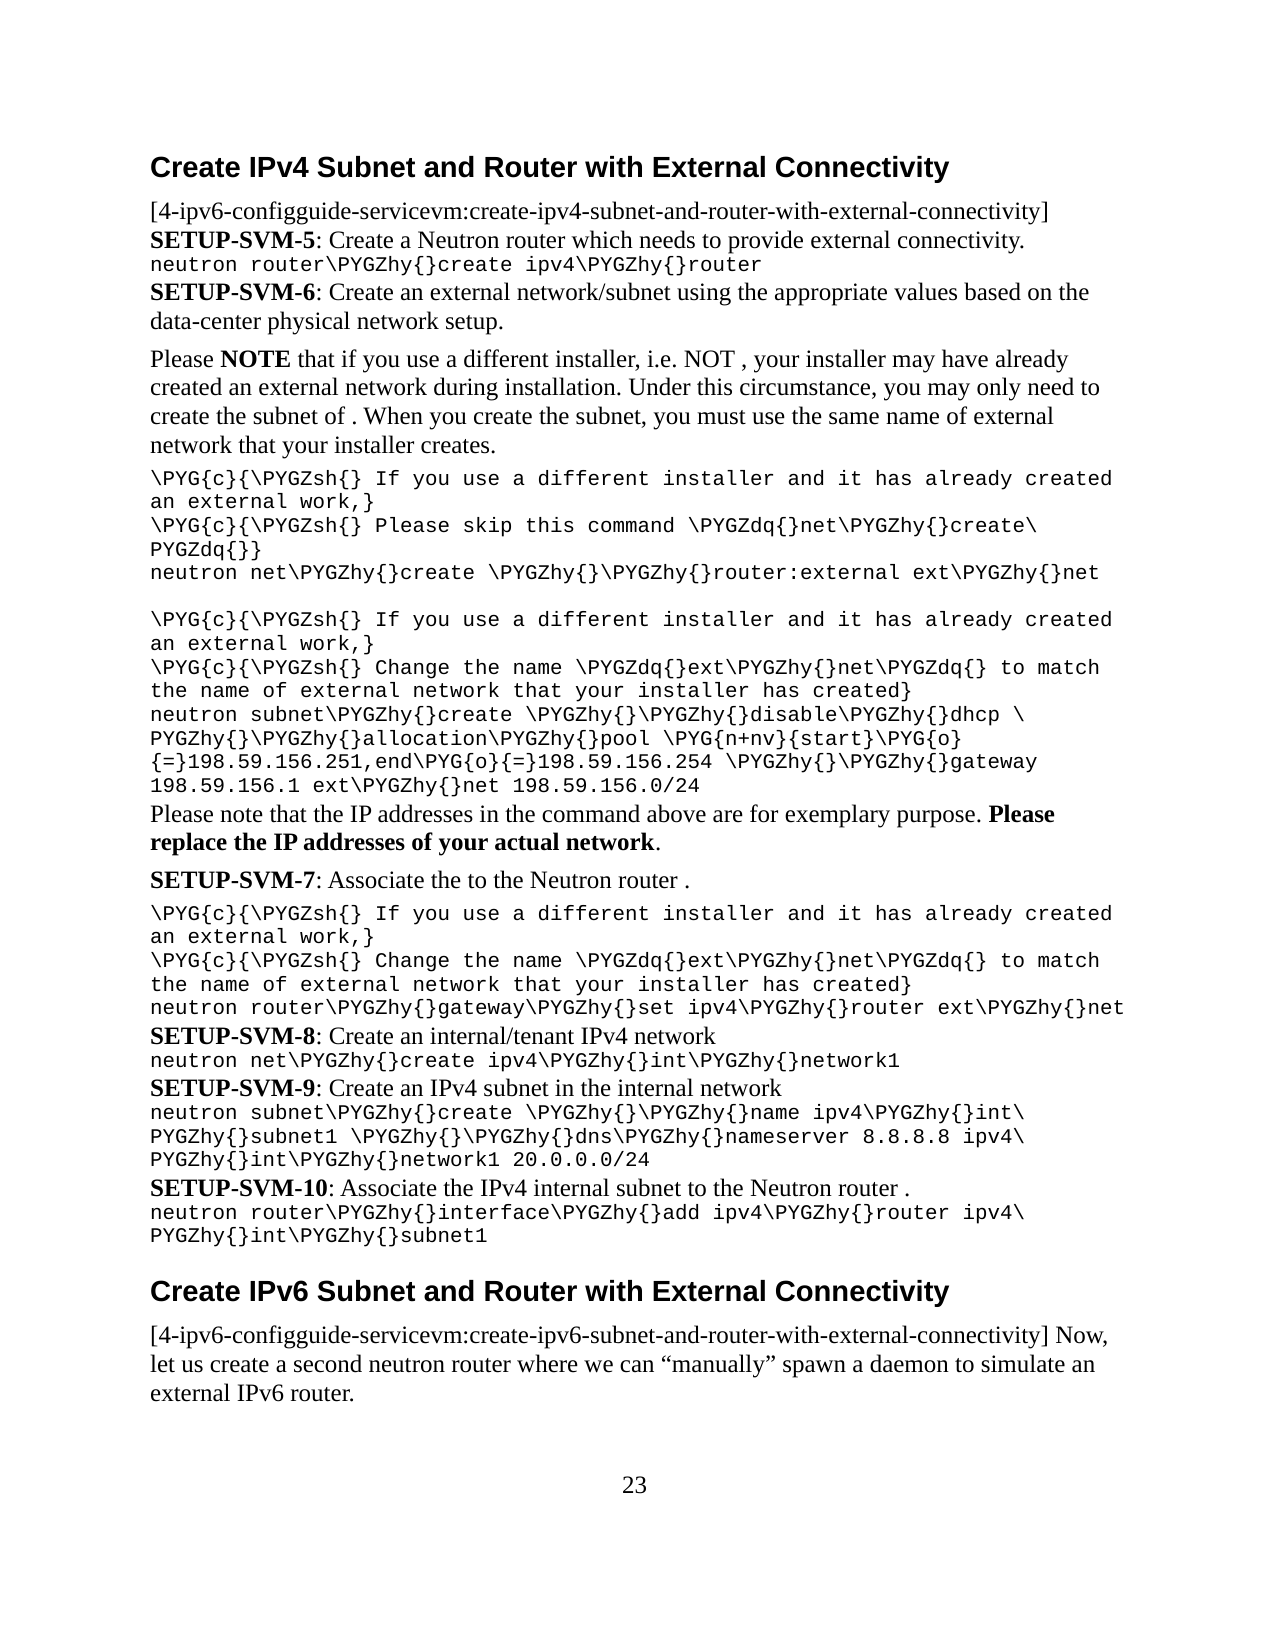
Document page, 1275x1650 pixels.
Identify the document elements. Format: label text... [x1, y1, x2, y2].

text \PYG{c}{\PYGZsh{} If you use a different installer and it has already created an external work,} [150, 903, 1125, 950]
subtitle Create IPv4 Subnet and Router with External Connectivity [150, 150, 1125, 183]
text \PYG{c}{\PYGZsh{} If you use a different installer and it has already created an external work,} [150, 609, 1125, 657]
text neutron net\PYGZhy{}create \PYGZhy{}\PYGZhy{}router:external ext\PYGZhy{}net [150, 562, 1125, 586]
text neutron subnet\PYGZhy{}create \PYGZhy{}\PYGZhy{}name ipv4\PYGZhy{}int\PYGZhy{}subnet1 \PYGZhy{}\PYGZhy{}dns\PYGZhy{}nameserver 8.8.8.8 ipv4\PYGZhy{}int\PYGZhy{}network1 20.0.0.0/24 [150, 1102, 1125, 1173]
text SETUP-SVM-6: Create an external network/subnet using the appropriate values based on the data-center physical network setup. [150, 277, 1125, 335]
text \PYG{c}{\PYGZsh{} Change the name \PYGZdq{}ext\PYGZhy{}net\PYGZdq{} to match the name of external network that your installer has created} [150, 950, 1125, 997]
text SETUP-SVM-7: Associate the to the Neutron router . [150, 865, 1125, 894]
subtitle Create IPv6 Subnet and Router with External Connectivity [150, 1274, 1125, 1308]
text SETUP-SVM-9: Create an IPv4 subnet in the internal network [150, 1073, 1125, 1102]
text neutron router\PYGZhy{}create ipv4\PYGZhy{}router [150, 253, 1125, 277]
text neutron router\PYGZhy{}interface\PYGZhy{}add ipv4\PYGZhy{}router ipv4\PYGZhy{}int\PYGZhy{}subnet1 [150, 1202, 1125, 1249]
text [4-ipv6-configguide-servicevm:create-ipv6-subnet-and-router-with-external-connectivity] Now, let us create a second neutron router where we can “manually” spawn a daemon to simulate an external IPv6 router. [150, 1320, 1125, 1406]
text \PYG{c}{\PYGZsh{} If you use a different installer and it has already created an external work,} [150, 468, 1125, 515]
text \PYG{c}{\PYGZsh{} Change the name \PYGZdq{}ext\PYGZhy{}net\PYGZdq{} to match the name of external network that your installer has created} [150, 657, 1125, 704]
text \PYG{c}{\PYGZsh{} Please skip this command \PYGZdq{}net\PYGZhy{}create\PYGZdq{}} [150, 515, 1125, 562]
text SETUP-SVM-10: Associate the IPv4 internal subnet to the Neutron router . [150, 1173, 1125, 1202]
text [4-ipv6-configguide-servicevm:create-ipv4-subnet-and-router-with-external-connectivity] SETUP-SVM-5: Create a Neutron router which needs to provide external connectivity. [150, 196, 1125, 253]
text neutron router\PYGZhy{}gateway\PYGZhy{}set ipv4\PYGZhy{}router ext\PYGZhy{}net [150, 997, 1125, 1021]
text neutron net\PYGZhy{}create ipv4\PYGZhy{}int\PYGZhy{}network1 [150, 1050, 1125, 1073]
text SETUP-SVM-8: Create an internal/tenant IPv4 network [150, 1021, 1125, 1050]
text Please NOTE that if you use a different installer, i.e. NOT , your installer may have already created an external network during installation. Under this circumstance, you may only need to create the subnet of . When you create the subnet, you must use the same name of external network that your installer creates. [150, 344, 1125, 459]
text neutron subnet\PYGZhy{}create \PYGZhy{}\PYGZhy{}disable\PYGZhy{}dhcp \PYGZhy{}\PYGZhy{}allocation\PYGZhy{}pool \PYG{n+nv}{start}\PYG{o}{=}198.59.156.251,end\PYG{o}{=}198.59.156.254 \PYGZhy{}\PYGZhy{}gateway 198.59.156.1 ext\PYGZhy{}net 198.59.156.0/24 [150, 704, 1125, 799]
text Please note that the IP addresses in the command above are for exemplary purpose. Please replace the IP addresses of your actual network. [150, 799, 1125, 856]
